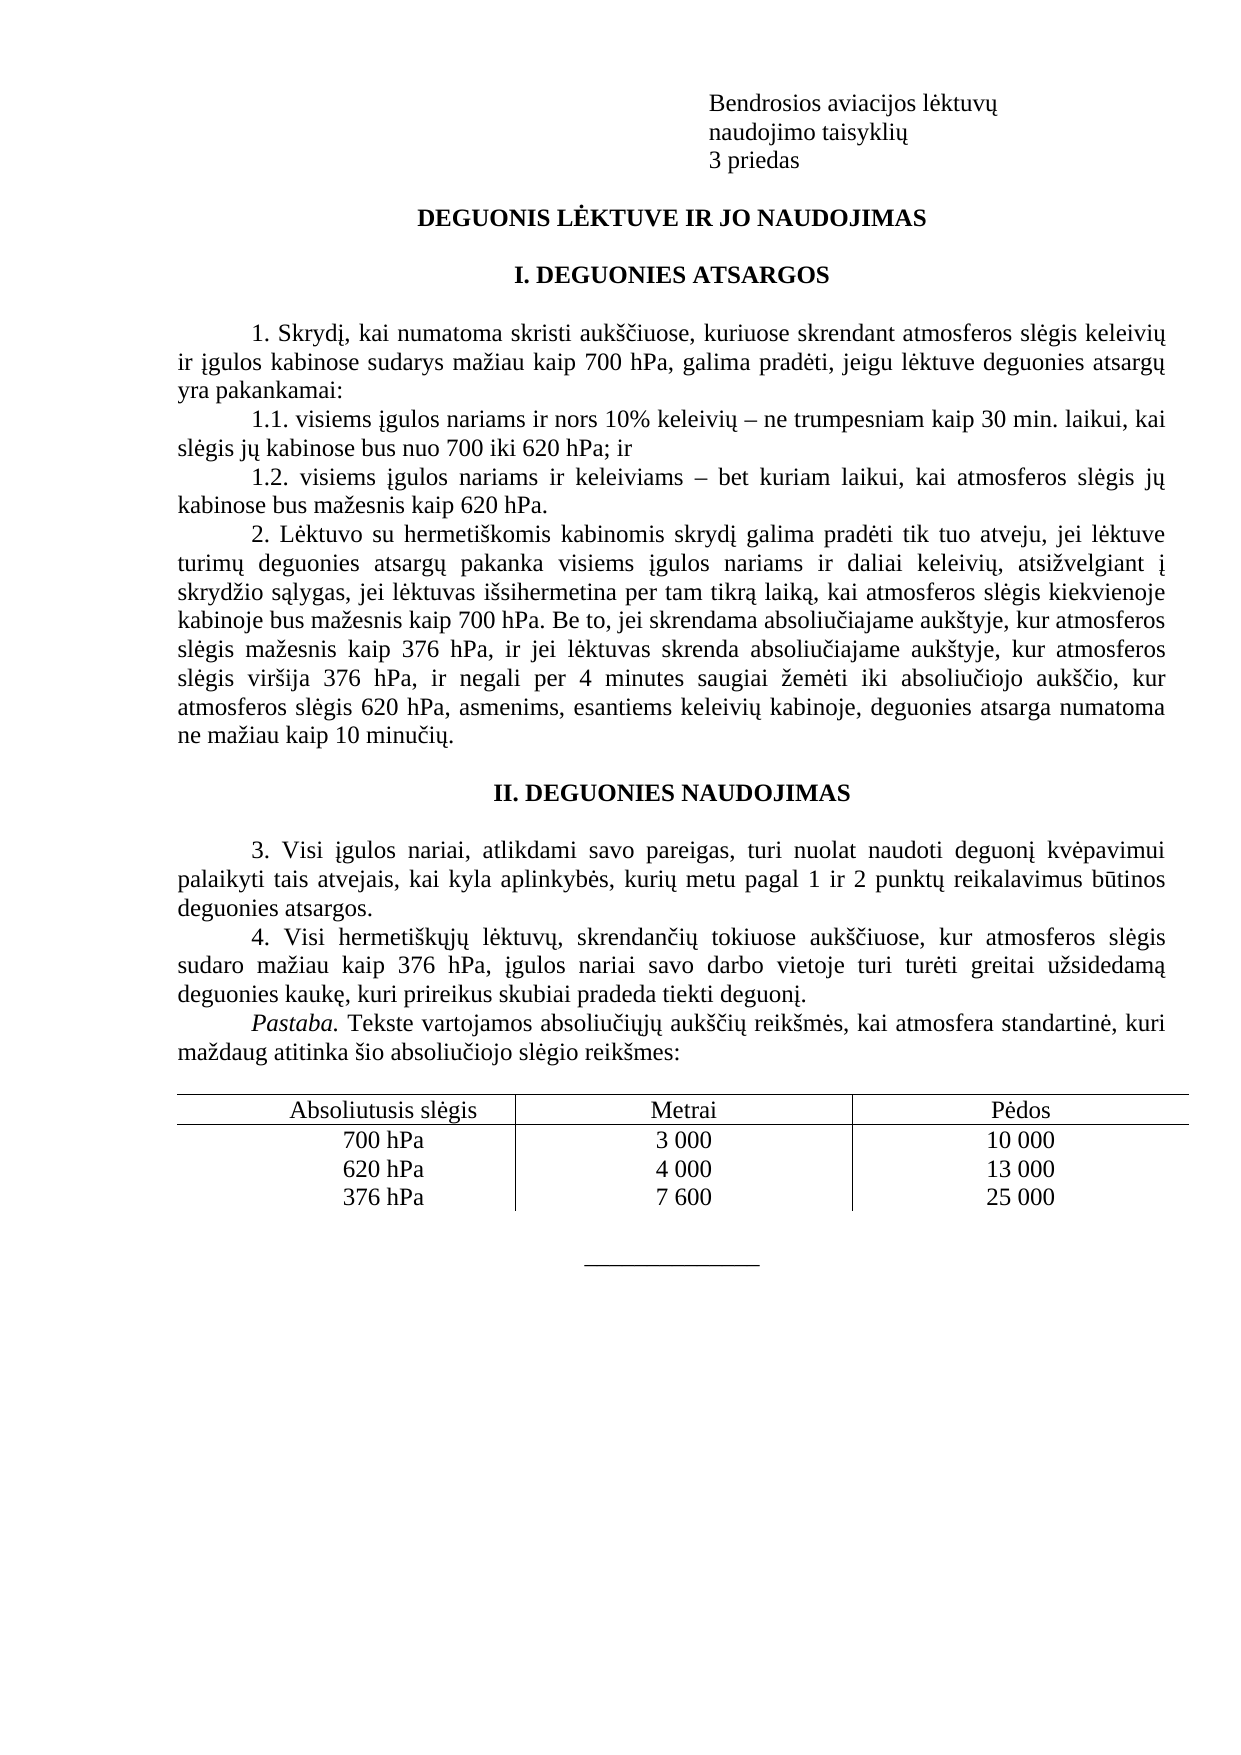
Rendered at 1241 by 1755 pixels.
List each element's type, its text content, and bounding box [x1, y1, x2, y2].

text 2. Lėktuvo su hermetiškomis kabinomis skrydį galima pradėti tik tuo atveju, jei lėktuve turimų deguonies atsargų pakanka visiems įgulos nariams ir daliai keleivių, atsižvelgiant į skrydžio sąlygas, jei lėktuvas išsihermetina per tam tikrą laiką, kai atmosferos slėgis kiekvienoje kabinoje bus mažesnis kaip 700 hPa. Be to, jei skrendama absoliučiajame aukštyje, kur atmosferos slėgis mažesnis kaip 376 hPa, ir jei lėktuvas skrenda absoliučiajame aukštyje, kur atmosferos slėgis viršija 376 hPa, ir negali per 4 minutes saugiai žemėti iki absoliučiojo aukščio, kur atmosferos slėgis 620 hPa, asmenims, esantiems keleivių kabinoje, deguonies atsarga numatoma ne mažiau kaip 10 minučių. [177, 519, 1166, 749]
table_cell 7 600 [516, 1183, 852, 1211]
table_cell 376 hPa [177, 1183, 515, 1211]
text DEGUONIS LĖKTUVE IR JO NAUDOJIMAS [177, 203, 1166, 232]
text 3. Visi įgulos nariai, atlikdami savo pareigas, turi nuolat naudoti deguonį kvėpavimui palaikyti tais atvejais, kai kyla aplinkybės, kurių metu pagal 1 ir 2 punktų reikalavimus būtinos deguonies atsargos. [177, 835, 1166, 922]
table_cell 13 000 [853, 1154, 1189, 1182]
text 4. Visi hermetiškųjų lėktuvų, skrendančių tokiuose aukščiuose, kur atmosferos slėgis sudaro mažiau kaip 376 hPa, įgulos nariai savo darbo vietoje turi turėti greitai užsidedamą deguonies kaukę, kuri prireikus skubiai pradeda tiekti deguonį. [177, 922, 1166, 1008]
text 3 priedas [177, 145, 1166, 174]
table_cell 10 000 [853, 1125, 1189, 1154]
table_cell 4 000 [516, 1154, 852, 1182]
table_cell 3 000 [516, 1125, 852, 1154]
table_header Pėdos [853, 1095, 1189, 1124]
table_header Metrai [516, 1095, 852, 1124]
text 1.2. visiems įgulos nariams ir keleiviams – bet kuriam laikui, kai atmosferos slėgis jų kabinose bus mažesnis kaip 620 hPa. [177, 462, 1166, 519]
text Bendrosios aviacijos lėktuvų [177, 88, 1166, 117]
table_header Absoliutusis slėgis [177, 1095, 515, 1124]
table_cell 620 hPa [177, 1154, 515, 1182]
text Pastaba. Tekste vartojamos absoliučiųjų aukščių reikšmės, kai atmosfera standartinė, kuri maždaug atitinka šio absoliučiojo slėgio reikšmes: [177, 1008, 1166, 1065]
text ______________ [177, 1240, 1166, 1269]
text II. Deguonies naudojimas [177, 778, 1166, 807]
table_cell 25 000 [853, 1183, 1189, 1211]
text naudojimo taisyklių [177, 117, 1166, 145]
text I. Deguonies atsargos [177, 260, 1166, 289]
text 1. Skrydį, kai numatoma skristi aukščiuose, kuriuose skrendant atmosferos slėgis keleivių ir įgulos kabinose sudarys mažiau kaip 700 hPa, galima pradėti, jeigu lėktuve deguonies atsargų yra pakankamai: [177, 318, 1166, 404]
table_cell 700 hPa [177, 1125, 515, 1154]
text 1.1. visiems įgulos nariams ir nors 10% keleivių – ne trumpesniam kaip 30 min. laikui, kai slėgis jų kabinose bus nuo 700 iki 620 hPa; ir [177, 404, 1166, 462]
